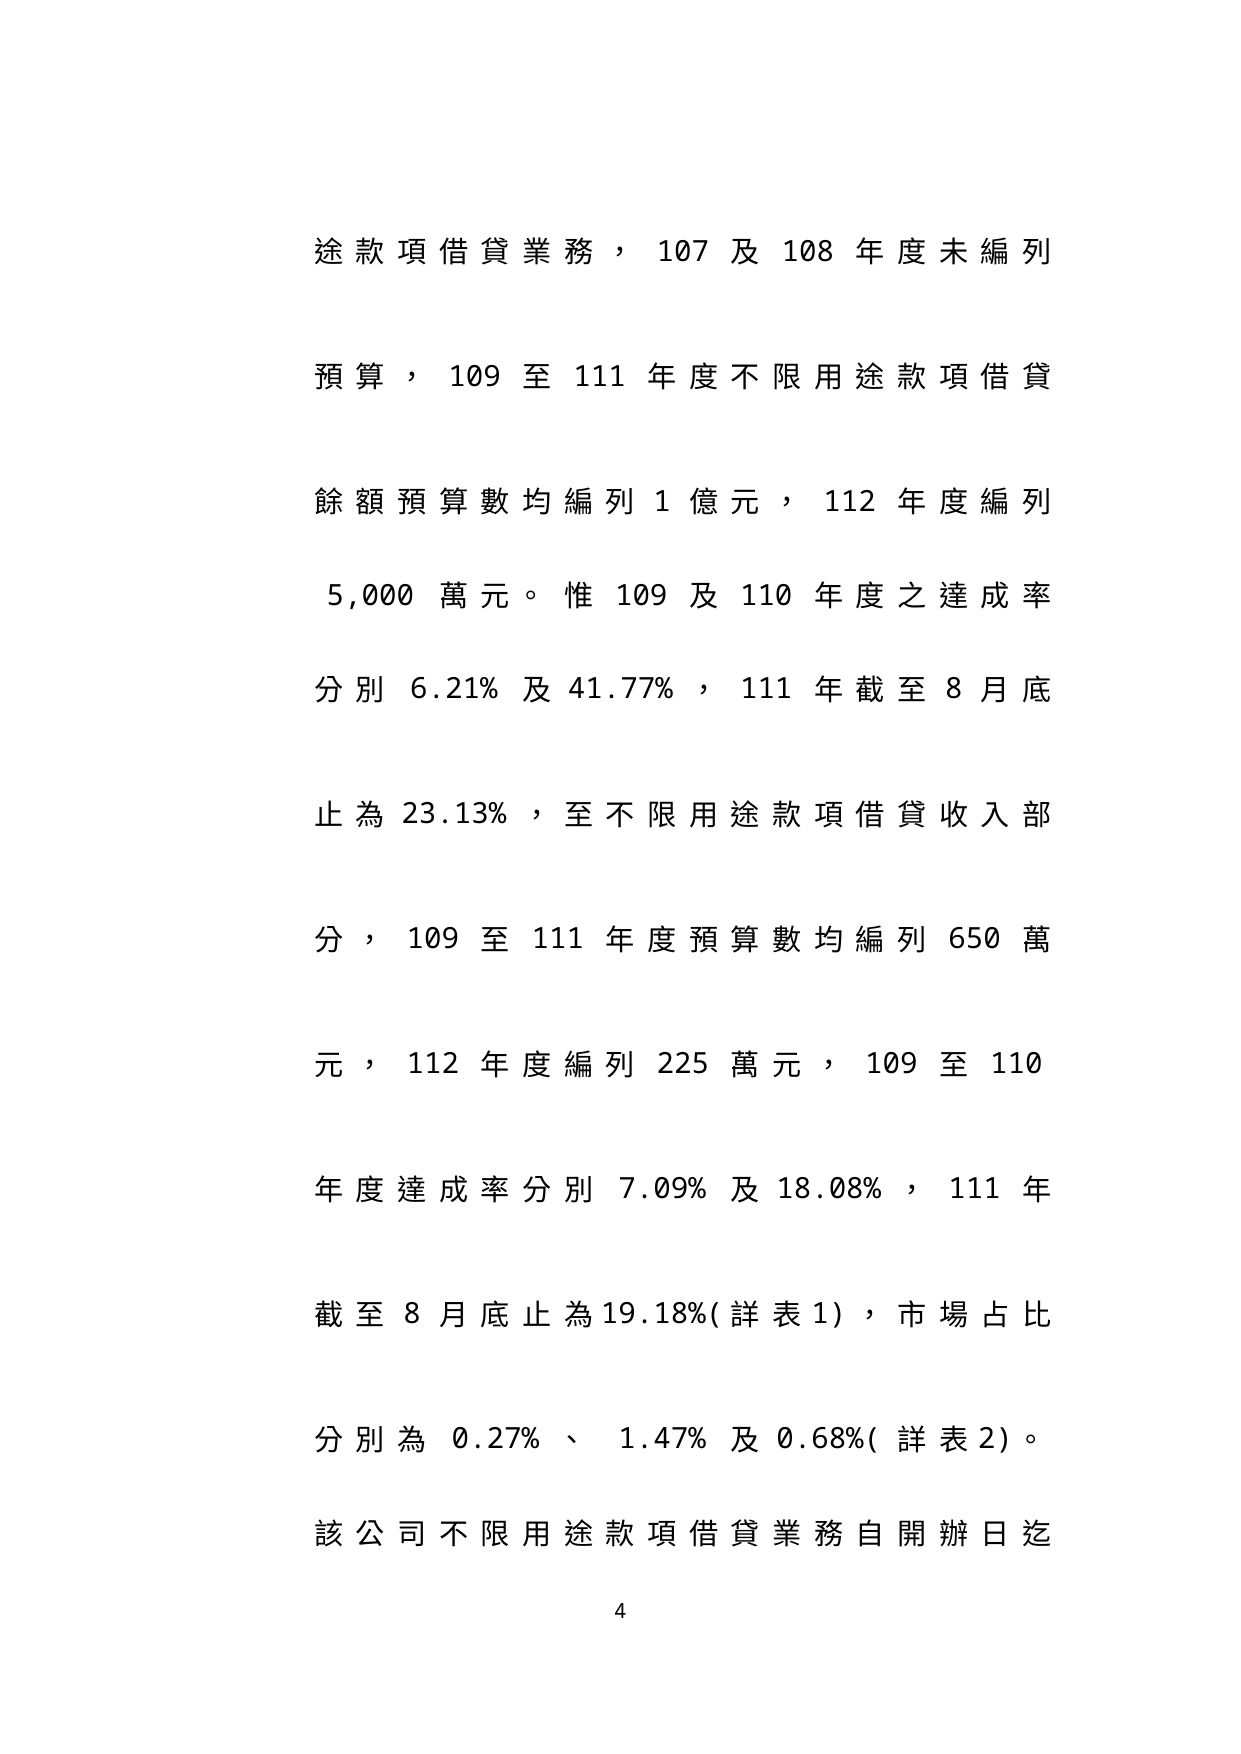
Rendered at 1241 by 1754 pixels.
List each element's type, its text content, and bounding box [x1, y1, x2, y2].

text 途款項借貸業務，107及108年度未編列預算，109至111年度不限用途款項借貸餘額預算數均編列1億元，112年度編列5,000萬元。惟109及110年度之達成率分別6.21%及41.77%，111年截至8月底止為23.13%，至不限用途款項借貸收入部分，109至111年度預算數均編列650萬元，112年度編列225萬元，109至110年度達成率分別7.09%及18.08%，111年截至8月底止為19.18%(詳表1)，市場占比分別為0.27%、1.47%及0.68%(詳表2)。該公司不限用途款項借貸業務自開辦日迄 [270, 177, 1058, 1552]
